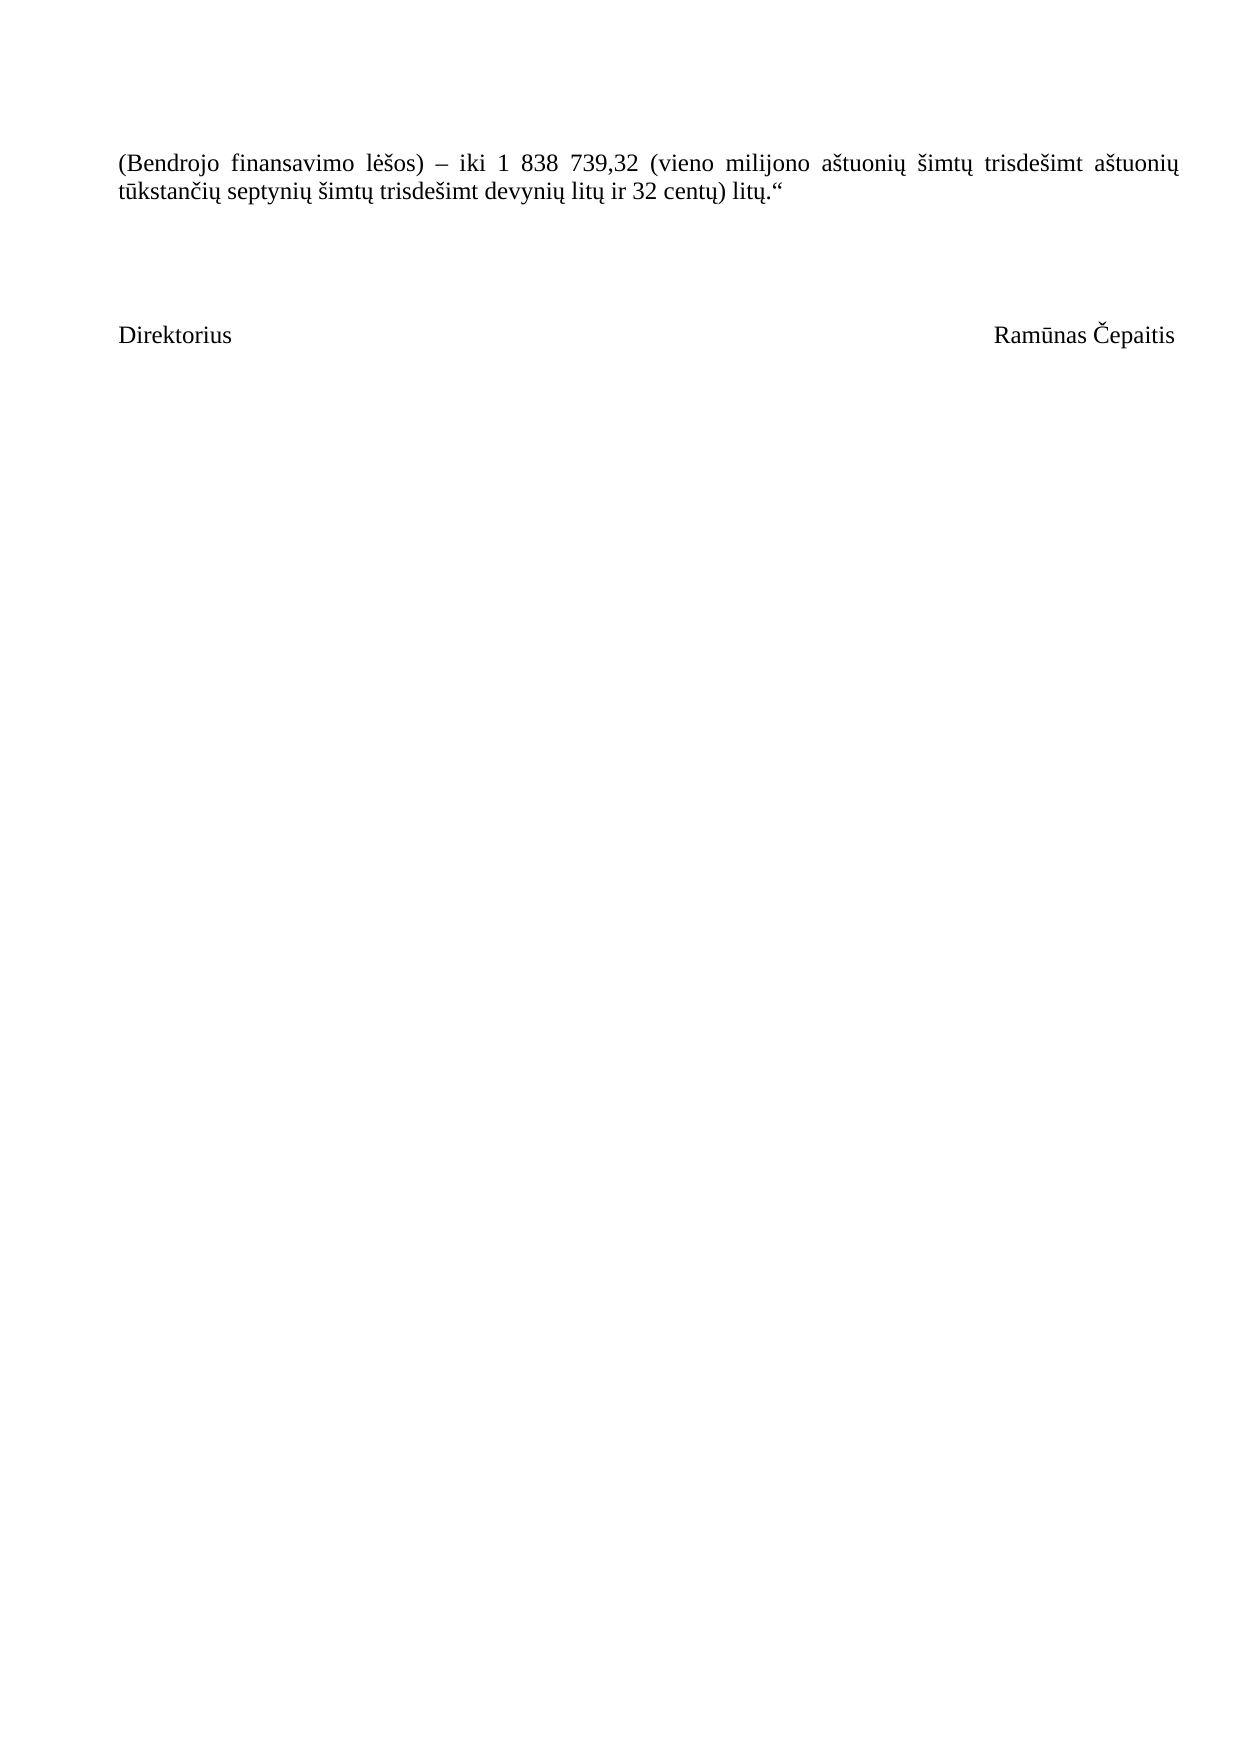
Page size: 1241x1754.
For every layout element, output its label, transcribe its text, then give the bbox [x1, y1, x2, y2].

text (Bendrojo finansavimo lėšos) – iki 1 838 739,32 (vieno milijono aštuonių šimtų trisdešimt aštuonių tūkstančių septynių šimtų trisdešimt devynių litų ir 32 centų) litų.“ [118, 148, 1181, 205]
text Direktorius Ramūnas Čepaitis [118, 320, 1181, 406]
